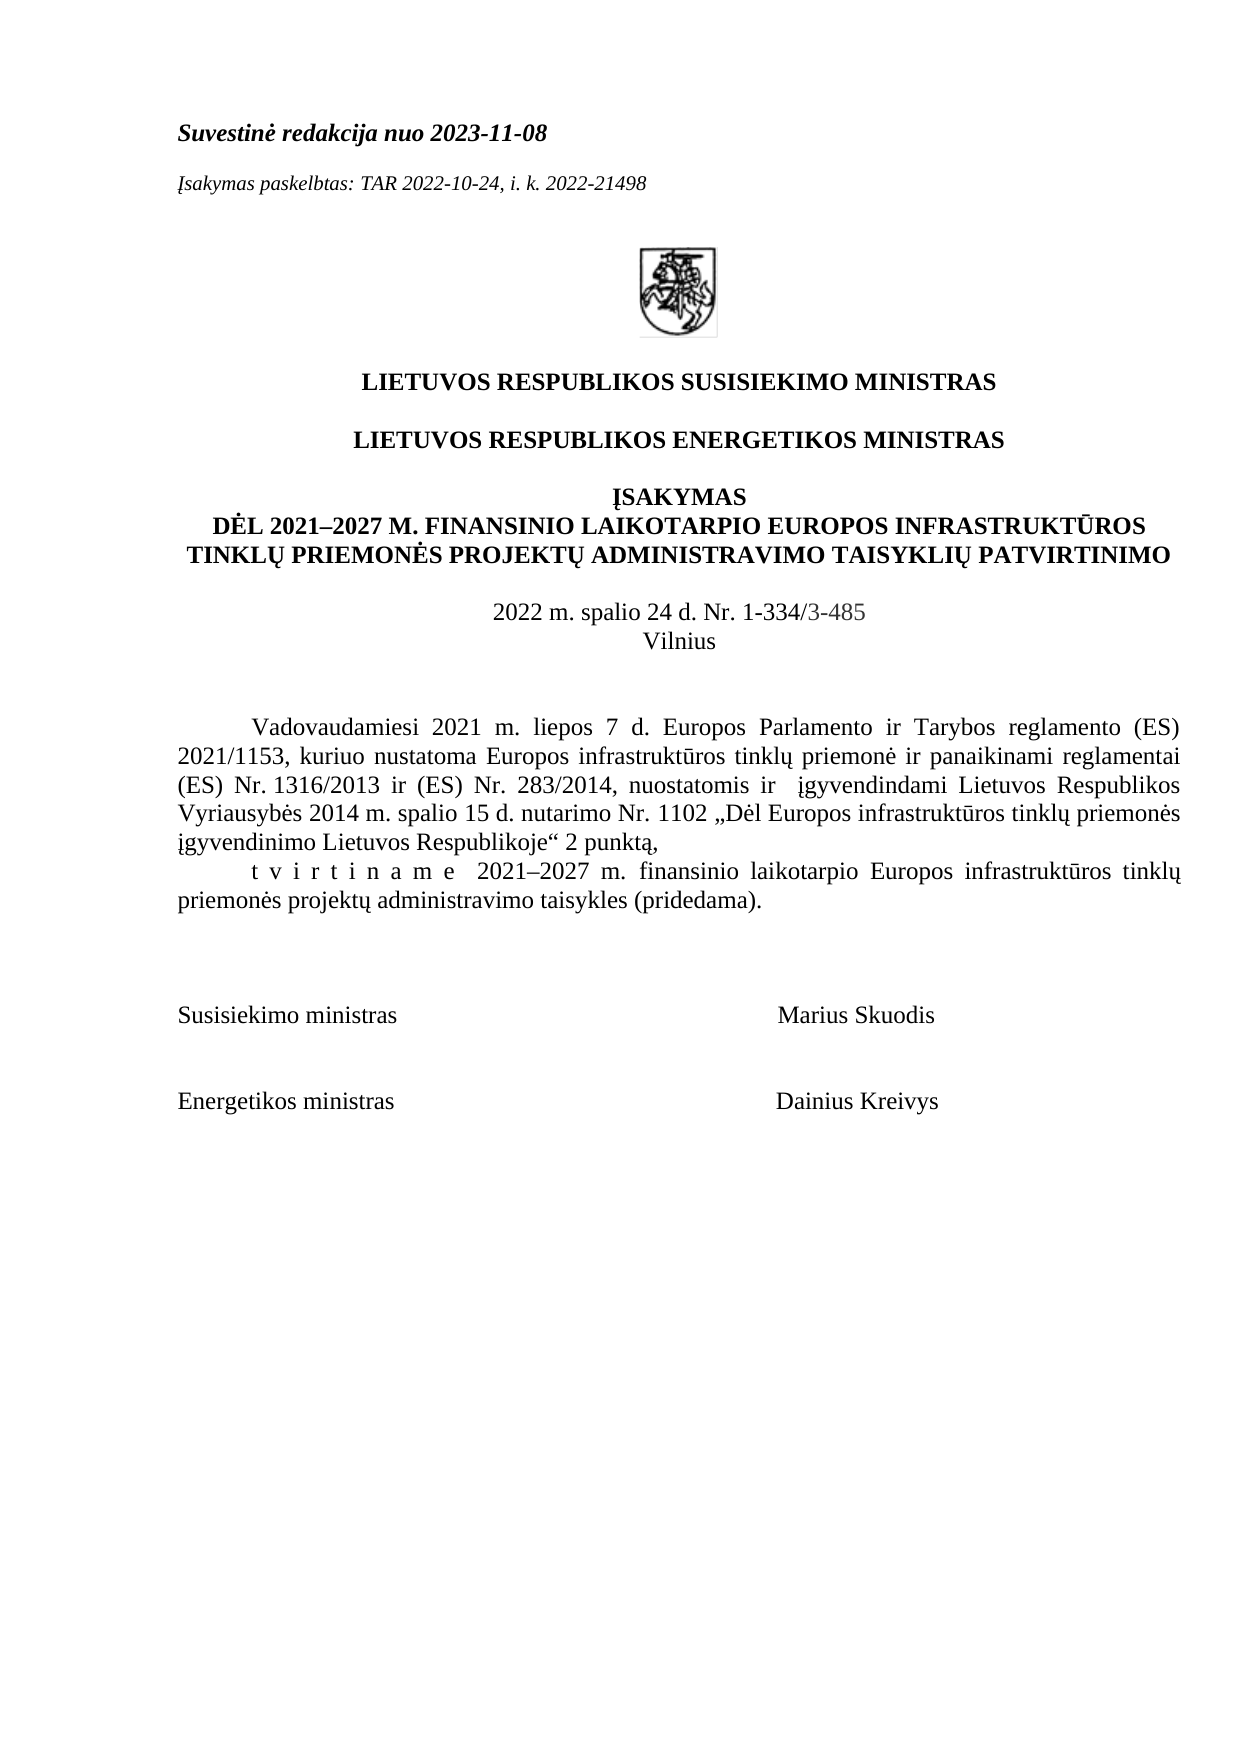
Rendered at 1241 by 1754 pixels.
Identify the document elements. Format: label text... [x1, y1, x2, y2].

text LIETUVOS RESPUBLIKOS ENERGETIKOS MINISTRAS [177, 425, 1181, 453]
text ĮSAKYMAS [177, 482, 1181, 511]
text Susisiekimo ministras Marius Skuodis [177, 1000, 1181, 1028]
text Vadovaudamiesi 2021 m. liepos 7 d. Europos Parlamento ir Tarybos reglamento (ES) 2021/1153, kuriuo nustatoma Europos infrastruktūros tinklų priemonė ir panaikinami reglamentai (ES) Nr. 1316/2013 ir (ES) Nr. 283/2014, nuostatomis ir įgyvendindami Lietuvos Respublikos Vyriausybės 2014 m. spalio 15 d. nutarimo Nr. 1102 „Dėl Europos infrastruktūros tinklų priemonės įgyvendinimo Lietuvos Respublikoje“ 2 punktą, [177, 712, 1181, 856]
text Suvestinė redakcija nuo 2023-11-08 [177, 118, 1181, 147]
text 2022 m. spalio 24 d. Nr. 1-334/3-485 [177, 597, 1181, 626]
text Energetikos ministras Dainius Kreivys [177, 1086, 1181, 1115]
text DĖL 2021–2027 M. FINANSINIO LAIKOTARPIO EUROPOS INFRASTRUKTŪROS TINKLŲ PRIEMONĖS PROJEKTŲ ADMINISTRAVIMO TAISYKLIŲ PATVIRTINIMO [177, 511, 1181, 568]
text t v i r t i n a m e 2021–2027 m. finansinio laikotarpio Europos infrastruktūros tinklų priemonės projektų administravimo taisykles (pridedama). [177, 856, 1181, 913]
text Vilnius [177, 626, 1181, 655]
text Įsakymas paskelbtas: TAR 2022-10-24, i. k. 2022-21498 [177, 171, 1181, 195]
text LIETUVOS RESPUBLIKOS SUSISIEKIMO MINISTRAS [177, 367, 1181, 396]
